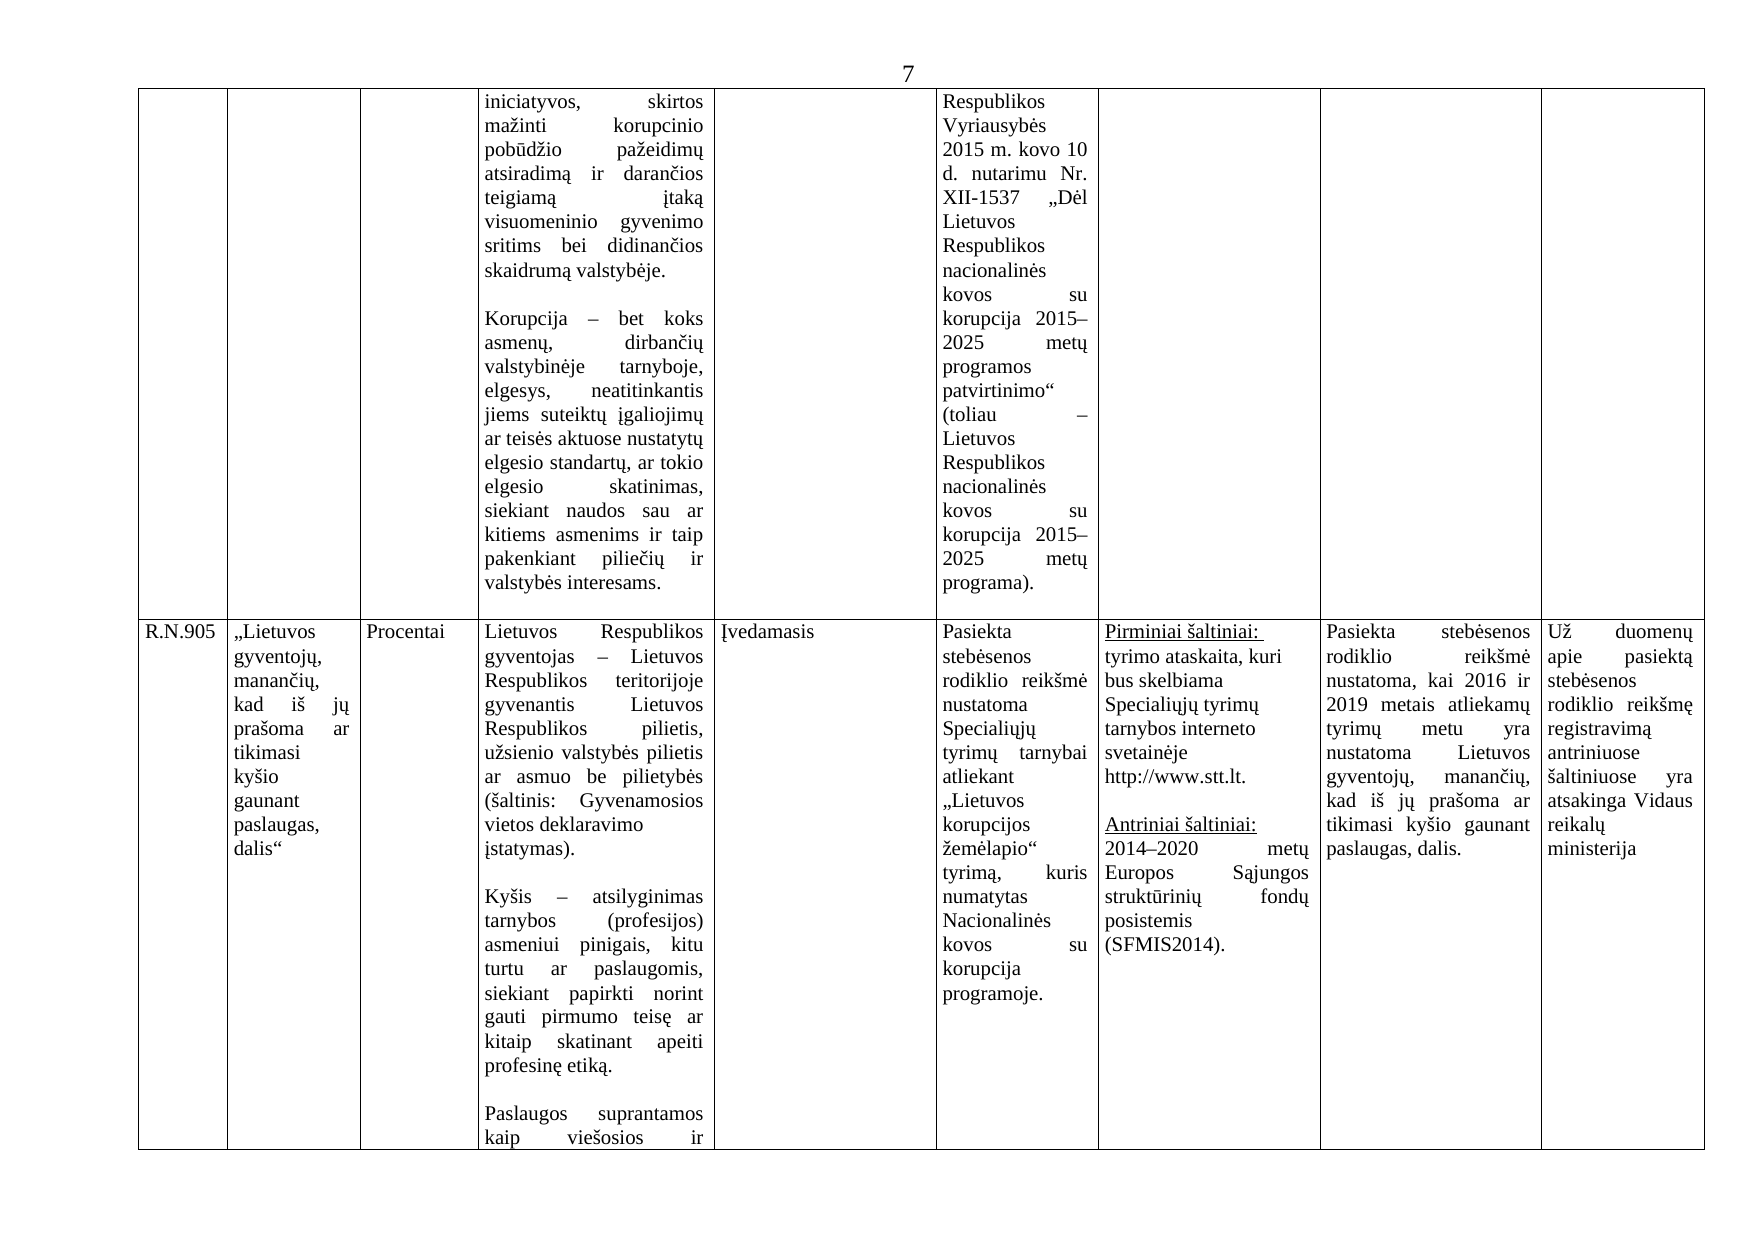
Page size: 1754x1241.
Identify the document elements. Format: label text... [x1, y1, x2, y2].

table_cell [228, 89, 360, 618]
table_cell Procentai [361, 620, 478, 1149]
table_cell Respublikos Vyriausybės 2015 m. kovo 10 d. nutarimu Nr. XII-1537 „Dėl Lietuvos Respublikos nacionalinės kovos su korupcija 2015–2025 metų programos patvirtinimo“ (toliau – Lietuvos Respublikos nacionalinės kovos su korupcija 2015–2025 metų programa). [937, 89, 1098, 618]
table_cell iniciatyvos, skirtos mažinti korupcinio pobūdžio pažeidimų atsiradimą ir darančios teigiamą įtaką visuomeninio gyvenimo sritims bei didinančios skaidrumą valstybėje. Korupcija – bet koks asmenų, dirbančių valstybinėje tarnyboje, elgesys, neatitinkantis jiems suteiktų įgaliojimų ar teisės aktuose nustatytų elgesio standartų, ar tokio elgesio skatinimas, siekiant naudos sau ar kitiems asmenims ir taip pakenkiant piliečių ir valstybės interesams. [479, 89, 714, 618]
table_cell [1321, 89, 1541, 618]
table_cell [1542, 89, 1704, 618]
table_cell [1099, 89, 1320, 618]
table_cell Pirminiai šaltiniai: tyrimo ataskaita, kuri bus skelbiama Specialiųjų tyrimų tarnybos interneto svetainėje http://www.stt.lt. Antriniai šaltiniai: 2014–2020 metų Europos Sąjungos struktūrinių fondų posistemis (SFMIS2014). [1099, 620, 1320, 1149]
table_cell Pasiekta stebėsenos rodiklio reikšmė nustatoma, kai 2016 ir 2019 metais atliekamų tyrimų metu yra nustatoma Lietuvos gyventojų, manančių, kad iš jų prašoma ar tikimasi kyšio gaunant paslaugas, dalis. [1321, 620, 1541, 1149]
table_cell Už duomenų apie pasiektą stebėsenos rodiklio reikšmę registravimą antriniuose šaltiniuose yra atsakinga Vidaus reikalų ministerija [1542, 620, 1704, 1149]
table_cell Įvedamasis [715, 620, 936, 1149]
table_cell [361, 89, 478, 618]
table_cell R.N.905 [139, 620, 227, 1149]
table_cell Pasiekta stebėsenos rodiklio reikšmė nustatoma Specialiųjų tyrimų tarnybai atliekant „Lietuvos korupcijos žemėlapio“ tyrimą, kuris numatytas Nacionalinės kovos su korupcija programoje. [937, 620, 1098, 1149]
table_cell [139, 89, 227, 618]
table_cell „Lietuvos gyventojų, manančių, kad iš jų prašoma ar tikimasi kyšio gaunant paslaugas, dalis“ [228, 620, 360, 1149]
table_cell Lietuvos Respublikos gyventojas – Lietuvos Respublikos teritorijoje gyvenantis Lietuvos Respublikos pilietis, užsienio valstybės pilietis ar asmuo be pilietybės (šaltinis: Gyvenamosios vietos deklaravimo įstatymas). Kyšis – atsilyginimas tarnybos (profesijos) asmeniui pinigais, kitu turtu ar paslaugomis, siekiant papirkti norint gauti pirmumo teisę ar kitaip skatinant apeiti profesinę etiką. Paslaugos suprantamos kaip viešosios ir [479, 620, 714, 1149]
table_cell [715, 89, 936, 618]
